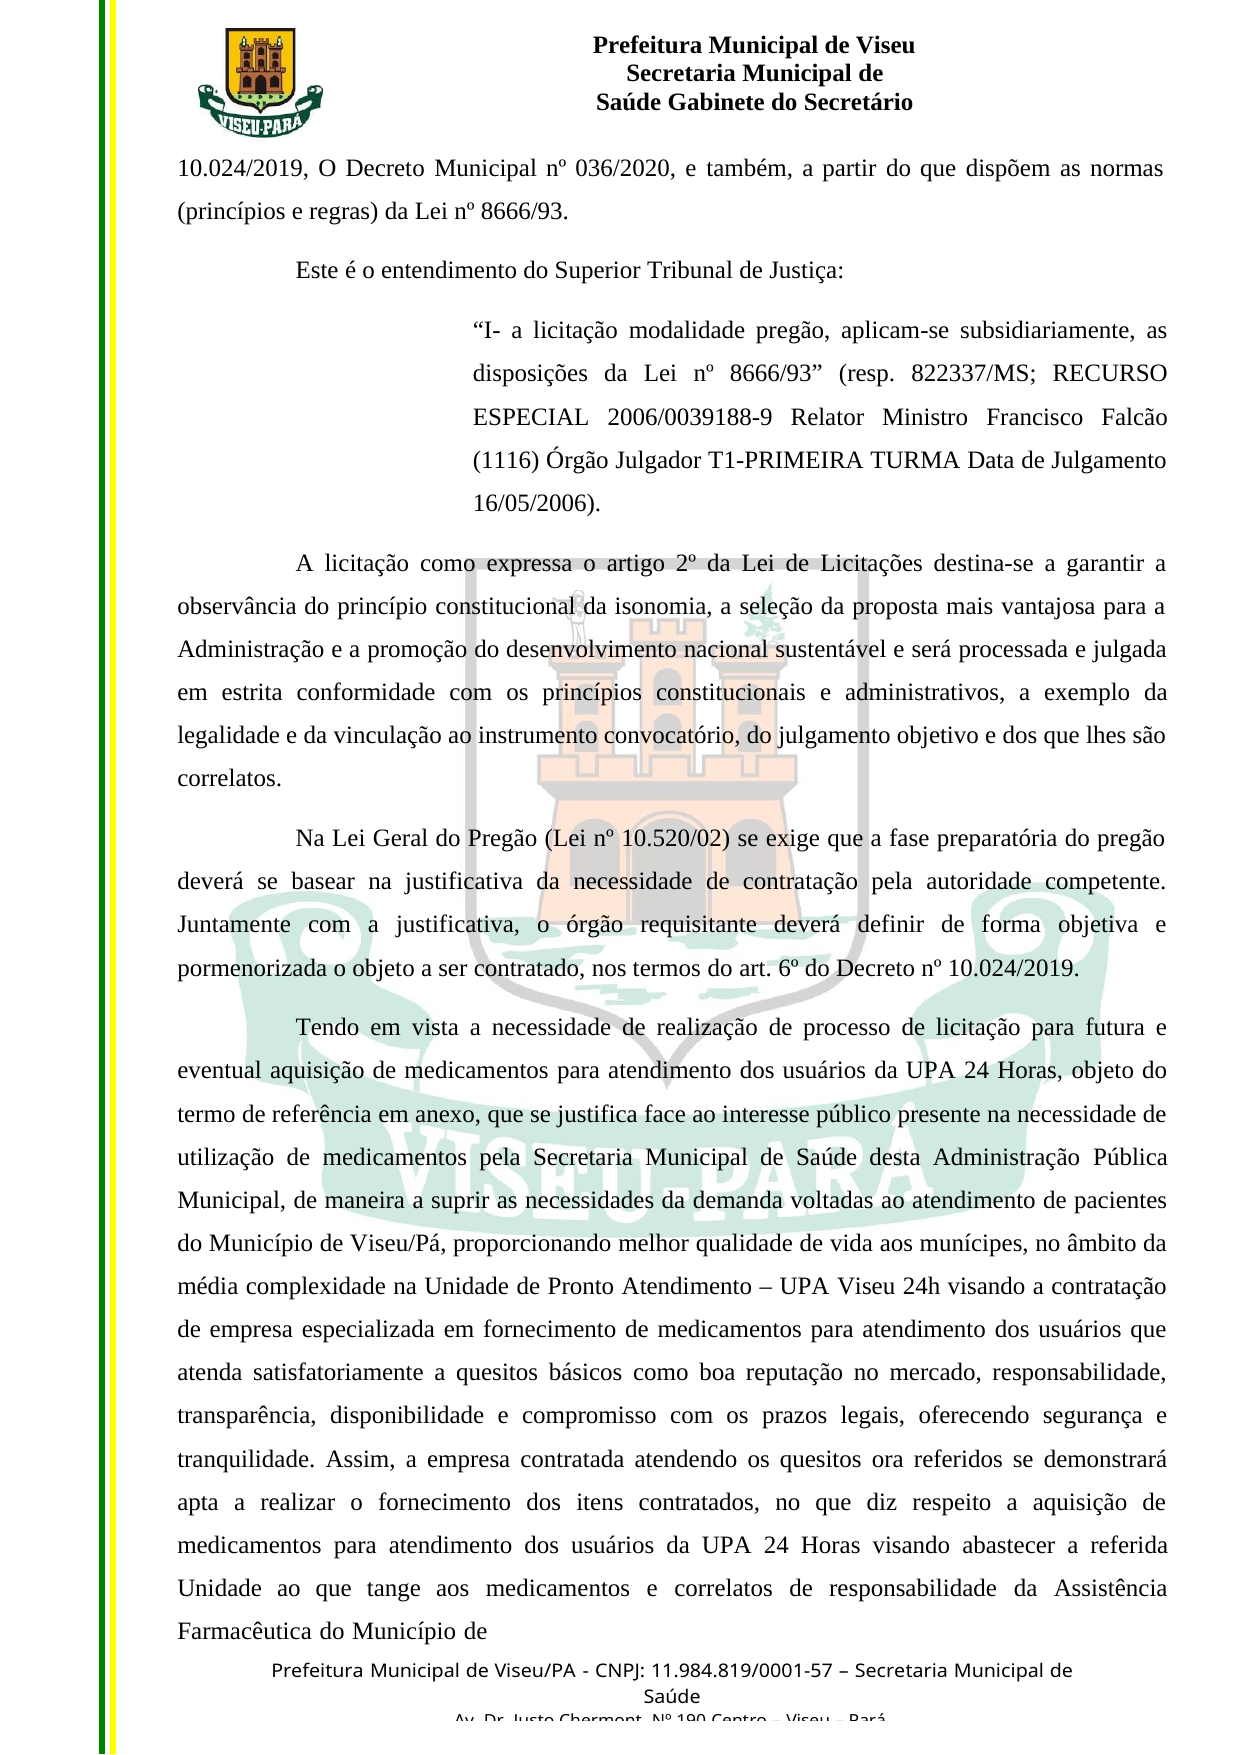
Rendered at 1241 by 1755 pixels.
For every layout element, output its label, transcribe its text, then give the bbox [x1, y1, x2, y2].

text 10.024/2019, O Decreto Municipal nº 036/2020, e também, a partir do que dispõem as normas (princípios e regras) da Lei nº 8666/93. [177, 153, 1188, 224]
text Na Lei Geral do Pregão (Lei nº 10.520/02) se exige que a fase preparatória do pregão deverá se basear na justificativa da necessidade de contratação pela autoridade competente. Juntamente com a justificativa, o órgão requisitante deverá definir de forma objetiva e pormenorizada o objeto a ser contratado, nos termos do art. 6º do Decreto nº 10.024/2019. [177, 823, 228, 981]
text Este é o entendimento do Superior Tribunal de Justiça: [295, 255, 1188, 284]
text “I- a licitação modalidade pregão, aplicam-se subsidiariamente, as disposições da Lei nº 8666/93” (resp. 822337/MS; RECURSO ESPECIAL 2006/0039188-9 Relator Ministro Francisco Falcão (1116) Órgão Julgador T1-PRIMEIRA TURMA Data de Julgamento 16/05/2006). [473, 315, 1168, 517]
text Na Lei Geral do Pregão (Lei nº 10.520/02) se exige que a fase preparatória do pregão deverá se basear na justificativa da necessidade de contratação pela autoridade competente. Juntamente com a justificativa, o órgão requisitante deverá definir de forma objetiva e pormenorizada o objeto a ser contratado, nos termos do art. 6º do Decreto nº 10.024/2019. [1115, 823, 1167, 981]
text Tendo em vista a necessidade de realização de processo de licitação para futura e eventual aquisição de medicamentos para atendimento dos usuários da UPA 24 Horas, objeto do termo de referência em anexo, que se justifica face ao interesse público presente na necessidade de utilização de medicamentos pela Secretaria Municipal de Saúde desta Administração Pública Municipal, de maneira a suprir as necessidades da demanda voltadas ao atendimento de pacientes do Município de Viseu/Pá, proporcionando melhor qualidade de vida aos munícipes, no âmbito da média complexidade na Unidade de Pronto Atendimento – UPA Viseu 24h visando a contratação de empresa especializada em fornecimento de medicamentos para atendimento dos usuários que atenda satisfatoriamente a quesitos básicos como boa reputação no mercado, responsabilidade, transparência, disponibilidade e compromisso com os prazos legais, oferecendo segurança e tranquilidade. Assim, a empresa contratada atendendo os quesitos ora referidos se demonstrará apta a realizar o fornecimento dos itens contratados, no que diz respeito a aquisição de medicamentos para atendimento dos usuários da UPA 24 Horas visando abastecer a referida Unidade ao que tange aos medicamentos e correlatos de responsabilidade da Assistência Farmacêutica do Município de [177, 1012, 1168, 1645]
text A licitação como expressa o artigo 2º da Lei de Licitações destina-se a garantir a observância do princípio constitucional da isonomia, a seleção da proposta mais vantajosa para a Administração e a promoção do desenvolvimento nacional sustentável e será processada e julgada em estrita conformidade com os princípios constitucionais e administrativos, a exemplo da legalidade e da vinculação ao instrumento convocatório, do julgamento objetivo e dos que lhes são correlatos. [177, 548, 1167, 792]
